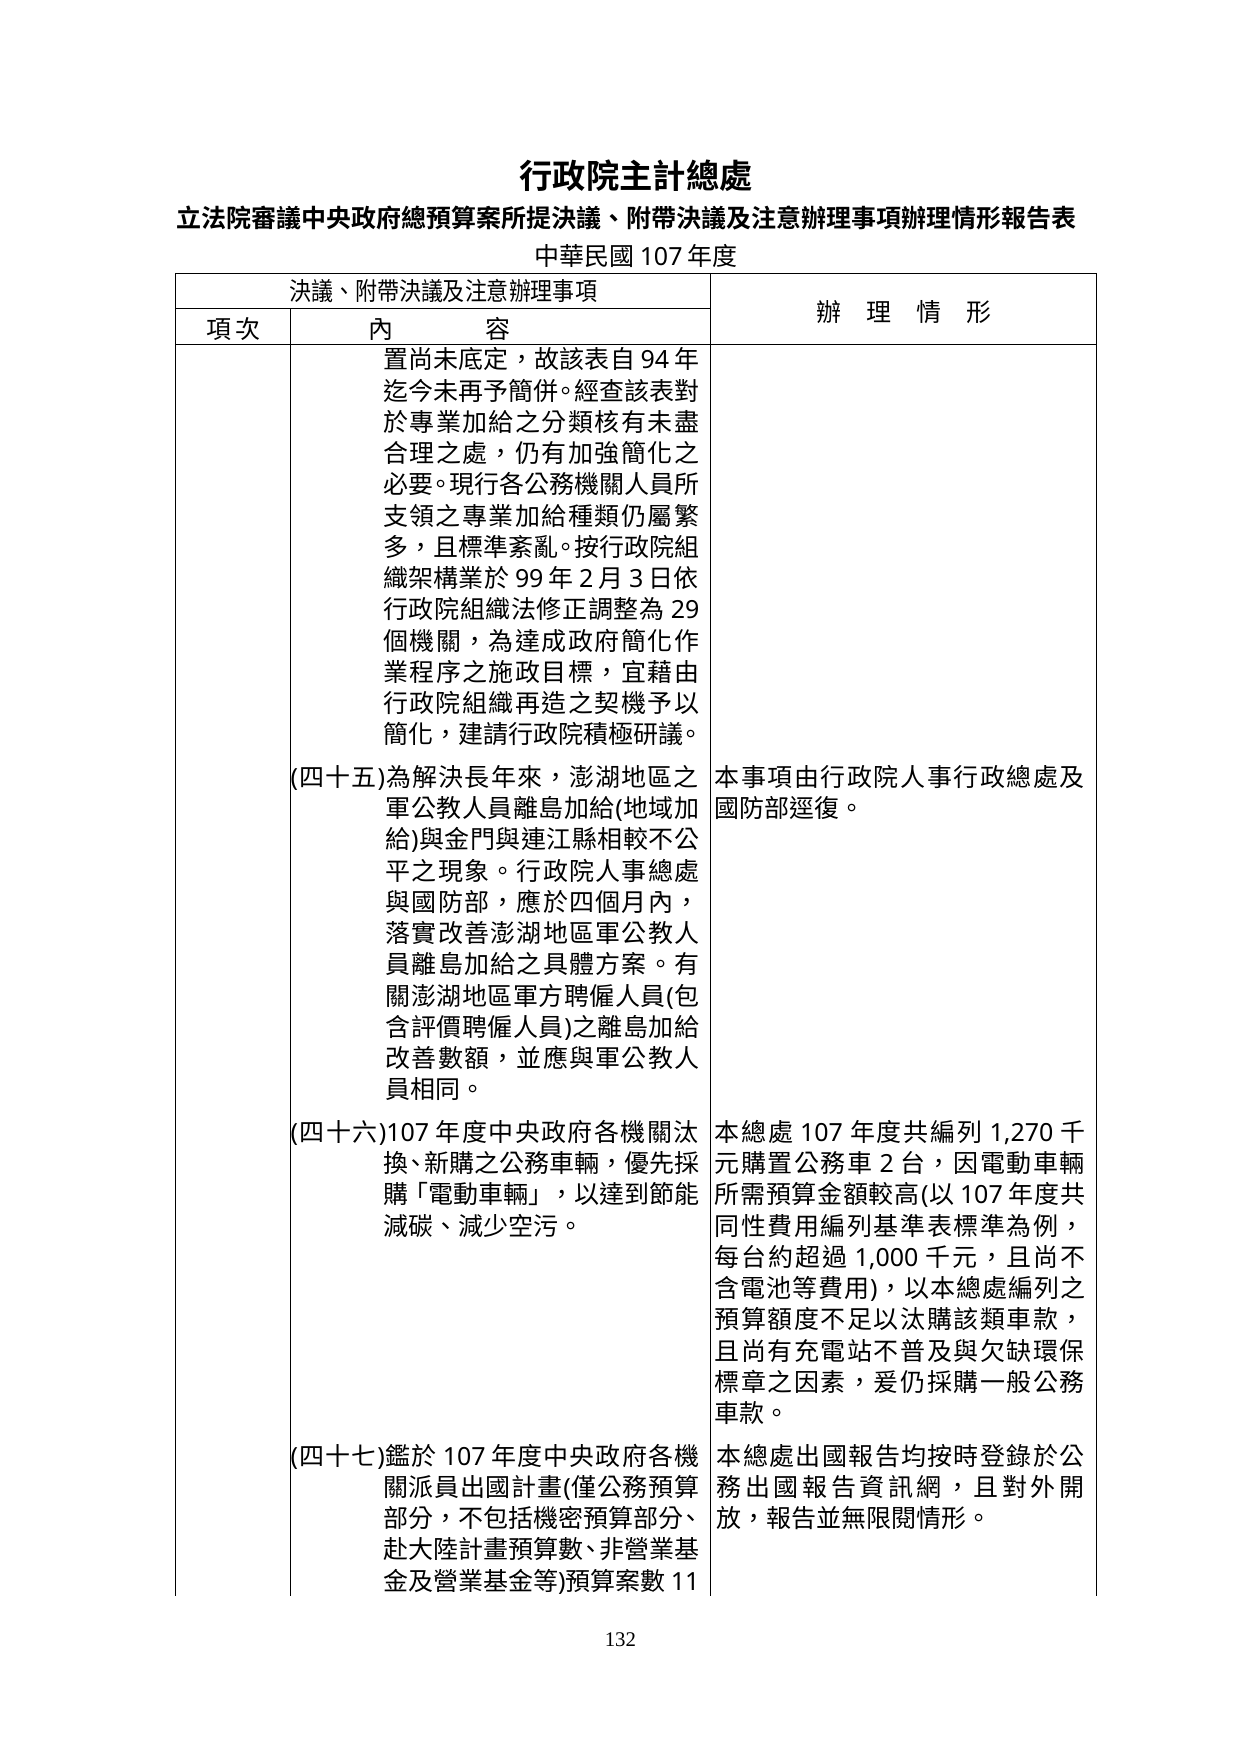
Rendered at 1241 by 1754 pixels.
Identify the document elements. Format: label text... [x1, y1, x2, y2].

table_cell [176, 761, 290, 1116]
table_cell [176, 1440, 290, 1596]
table_cell 本總處出國報告均按時登錄於公務出國報告資訊網，且對外開放，報告並無限閱情形。 [711, 1440, 1096, 1596]
table_cell [176, 345, 290, 761]
table_cell [176, 1116, 290, 1440]
table_header 行政院主計總處 立法院審議中央政府總預算案所提決議、附帶決議及注意辦理事項辦理情形報告表 中華民國107年度 [175, 150, 1096, 273]
table_cell 辦理情形 [711, 274, 1096, 344]
table_cell 本事項由行政院人事行政總處及國防部逕復。 [711, 761, 1096, 1116]
table_cell [711, 345, 1096, 761]
table_cell (四十六)107年度中央政府各機關汰換、新購之公務車輛，優先採購「電動車輛」，以達到節能減碳、減少空污。 [291, 1116, 710, 1440]
table_cell 置尚未底定，故該表自94年迄今未再予簡併。經查該表對於專業加給之分類核有未盡合理之處，仍有加強簡化之必要。現行各公務機關人員所支領之專業加給種類仍屬繁多，且標準紊亂。按行政院組織架構業於99年2月3日依行政院組織法修正調整為29個機關，為達成政府簡化作業程序之施政目標，宜藉由行政院組織再造之契機予以簡化，建請行政院積極研議。 [291, 345, 710, 761]
table_cell (四十七)鑑於107年度中央政府各機關派員出國計畫(僅公務預算部分，不包括機密預算部分、赴大陸計畫預算數、非營業基金及營業基金等)預算案數11 [291, 1440, 710, 1596]
table_cell 本總處107年度共編列1,270千元購置公務車2台，因電動車輛所需預算金額較高(以107年度共同性費用編列基準表標準為例，每台約超過1,000千元，且尚不含電池等費用)，以本總處編列之預算額度不足以汰購該類車款，且尚有充電站不普及與欠缺環保標章之因素，爰仍採購一般公務車款。 [711, 1116, 1096, 1440]
table_cell (四十五)為解決長年來，澎湖地區之軍公教人員離島加給(地域加給)與金門與連江縣相較不公平之現象。行政院人事總處與國防部，應於四個月內，落實改善澎湖地區軍公教人員離島加給之具體方案。有關澎湖地區軍方聘僱人員(包含評價聘僱人員)之離島加給改善數額，並應與軍公教人員相同。 [291, 761, 710, 1116]
table_cell 內 容 [291, 309, 710, 344]
table_cell 決議、附帶決議及注意辦理事項 [176, 274, 710, 308]
table_cell 項次 [176, 309, 290, 344]
